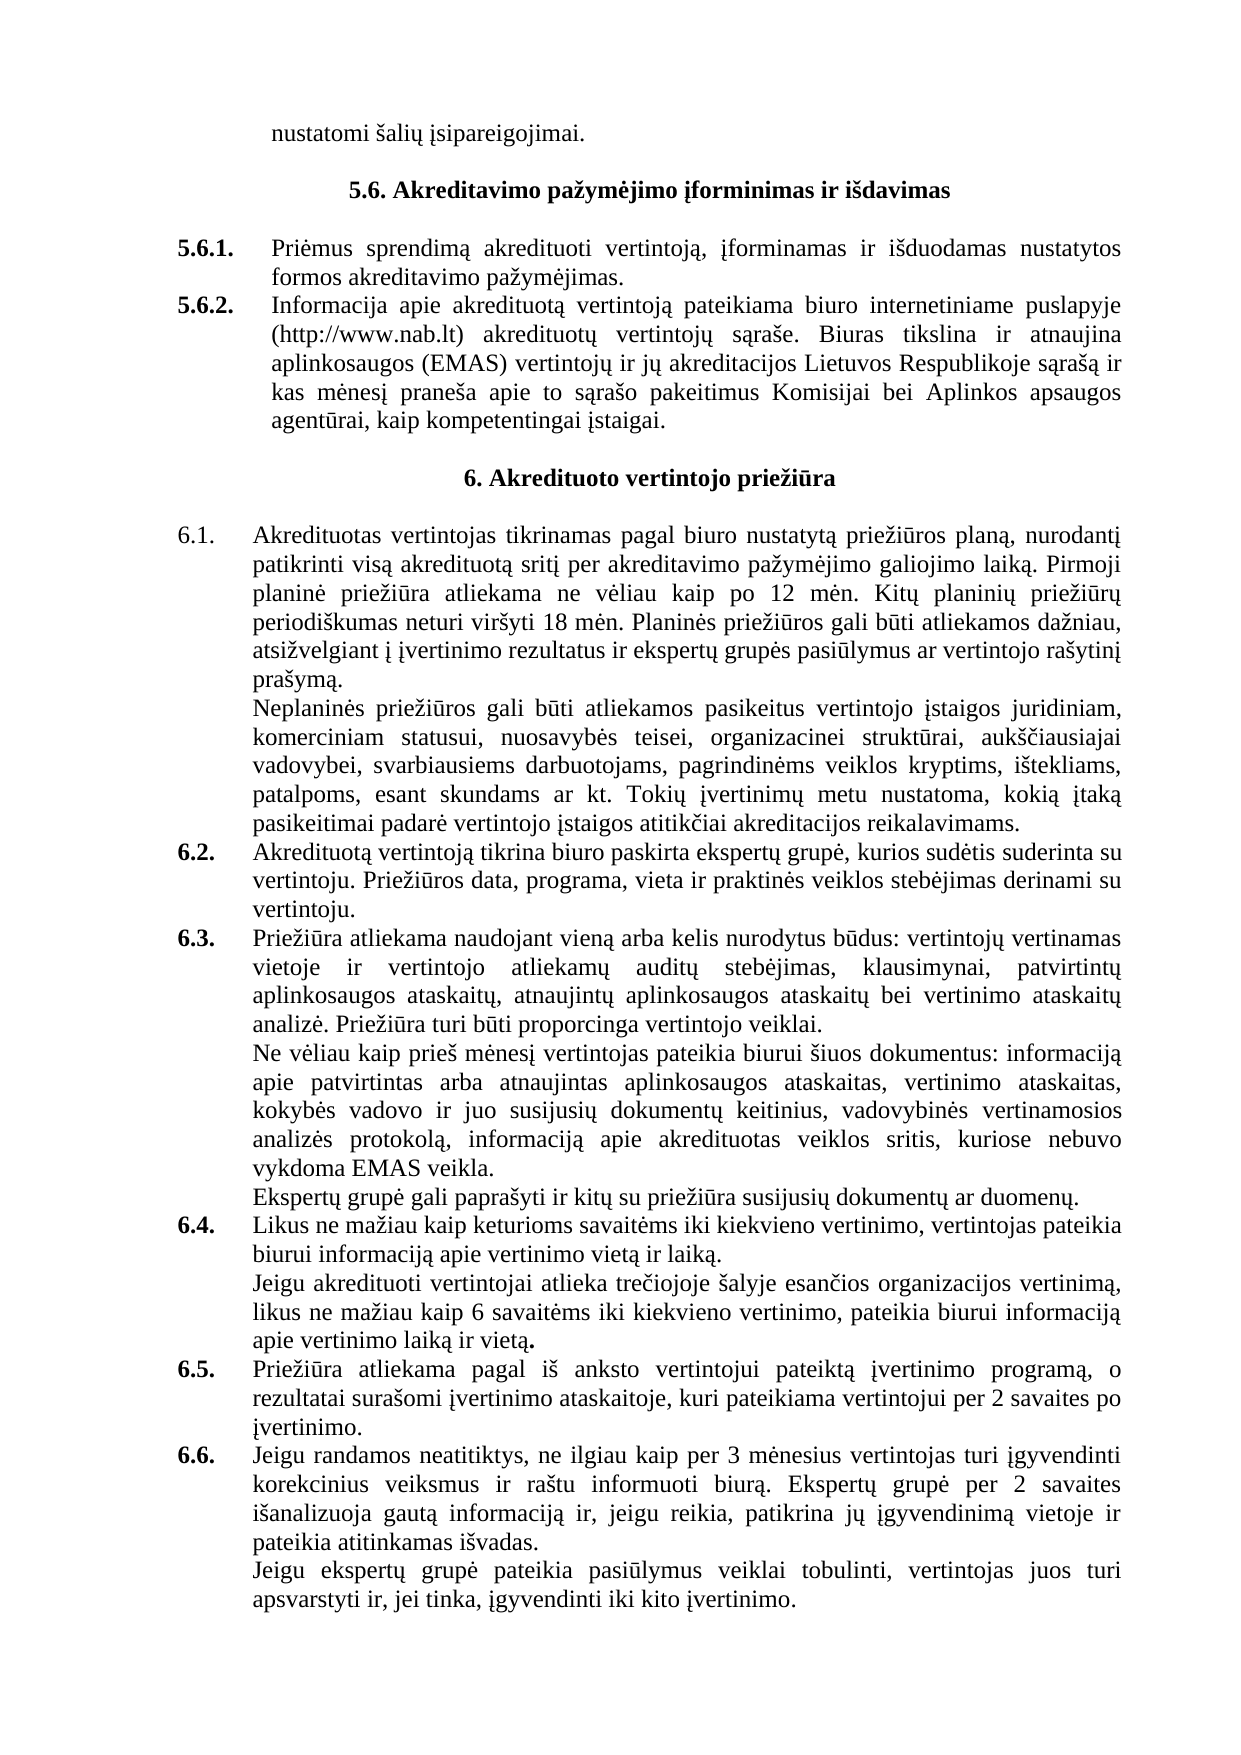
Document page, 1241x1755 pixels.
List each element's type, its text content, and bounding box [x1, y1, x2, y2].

text Jeigu ekspertų grupė pateikia pasiūlymus veiklai tobulinti, vertintojas juos turi apsvarstyti ir, jei tinka, įgyvendinti iki kito įvertinimo. [252, 1556, 1122, 1613]
text 6.1. Akredituotas vertintojas tikrinamas pagal biuro nustatytą priežiūros planą, nurodantį patikrinti visą akredituotą sritį per akreditavimo pažymėjimo galiojimo laiką. Pirmoji planinė priežiūra atliekama ne vėliau kaip po 12 mėn. Kitų planinių priežiūrų periodiškumas neturi viršyti 18 mėn. Planinės priežiūros gali būti atliekamos dažniau, atsižvelgiant į įvertinimo rezultatus ir ekspertų grupės pasiūlymus ar vertintojo rašytinį prašymą. [177, 521, 1122, 693]
text Ekspertų grupė gali paprašyti ir kitų su priežiūra susijusių dokumentų ar duomenų. [252, 1182, 1122, 1211]
text 6.5. Priežiūra atliekama pagal iš anksto vertintojui pateiktą įvertinimo programą, o rezultatai surašomi įvertinimo ataskaitoje, kuri pateikiama vertintojui per 2 savaites po įvertinimo. [177, 1354, 1122, 1441]
text 6.4. Likus ne mažiau kaip keturioms savaitėms iki kiekvieno vertinimo, vertintojas pateikia biurui informaciją apie vertinimo vietą ir laiką. [177, 1211, 1122, 1268]
text 6.3. Priežiūra atliekama naudojant vieną arba kelis nurodytus būdus: vertintojų vertinamas vietoje ir vertintojo atliekamų auditų stebėjimas, klausimynai, patvirtintų aplinkosaugos ataskaitų, atnaujintų aplinkosaugos ataskaitų bei vertinimo ataskaitų analizė. Priežiūra turi būti proporcinga vertintojo veiklai. [177, 923, 1122, 1038]
text Jeigu akredituoti vertintojai atlieka trečiojoje šalyje esančios organizacijos vertinimą, likus ne mažiau kaip 6 savaitėms iki kiekvieno vertinimo, pateikia biurui informaciją apie vertinimo laiką ir vietą. [252, 1268, 1122, 1354]
text 6.2. Akredituotą vertintoją tikrina biuro paskirta ekspertų grupė, kurios sudėtis suderinta su vertintoju. Priežiūros data, programa, vieta ir praktinės veiklos stebėjimas derinami su vertintoju. [177, 837, 1122, 923]
text 5.6.1. Priėmus sprendimą akredituoti vertintoją, įforminamas ir išduodamas nustatytos formos akreditavimo pažymėjimas. [177, 233, 1122, 291]
text 6. Akredituoto vertintojo priežiūra [177, 463, 1122, 492]
text Ne vėliau kaip prieš mėnesį vertintojas pateikia biurui šiuos dokumentus: informaciją apie patvirtintas arba atnaujintas aplinkosaugos ataskaitas, vertinimo ataskaitas, kokybės vadovo ir juo susijusių dokumentų keitinius, vadovybinės vertinamosios analizės protokolą, informaciją apie akredituotas veiklos sritis, kuriose nebuvo vykdoma EMAS veikla. [252, 1038, 1122, 1182]
text 5.6.2. Informacija apie akredituotą vertintoją pateikiama biuro internetiniame puslapyje (http://www.nab.lt) akredituotų vertintojų sąraše. Biuras tikslina ir atnaujina aplinkosaugos (EMAS) vertintojų ir jų akreditacijos Lietuvos Respublikoje sąrašą ir kas mėnesį praneša apie to sąrašo pakeitimus Komisijai bei Aplinkos apsaugos agentūrai, kaip kompetentingai įstaigai. [177, 291, 1122, 434]
text 6.6. Jeigu randamos neatitiktys, ne ilgiau kaip per 3 mėnesius vertintojas turi įgyvendinti korekcinius veiksmus ir raštu informuoti biurą. Ekspertų grupė per 2 savaites išanalizuoja gautą informaciją ir, jeigu reikia, patikrina jų įgyvendinimą vietoje ir pateikia atitinkamas išvadas. [177, 1441, 1122, 1556]
text nustatomi šalių įsipareigojimai. [177, 118, 1122, 147]
text 5.6. Akreditavimo pažymėjimo įforminimas ir išdavimas [177, 176, 1122, 204]
text Neplaninės priežiūros gali būti atliekamos pasikeitus vertintojo įstaigos juridiniam, komerciniam statusui, nuosavybės teisei, organizacinei struktūrai, aukščiausiajai vadovybei, svarbiausiems darbuotojams, pagrindinėms veiklos kryptims, ištekliams, patalpoms, esant skundams ar kt. Tokių įvertinimų metu nustatoma, kokią įtaką pasikeitimai padarė vertintojo įstaigos atitikčiai akreditacijos reikalavimams. [252, 693, 1122, 837]
